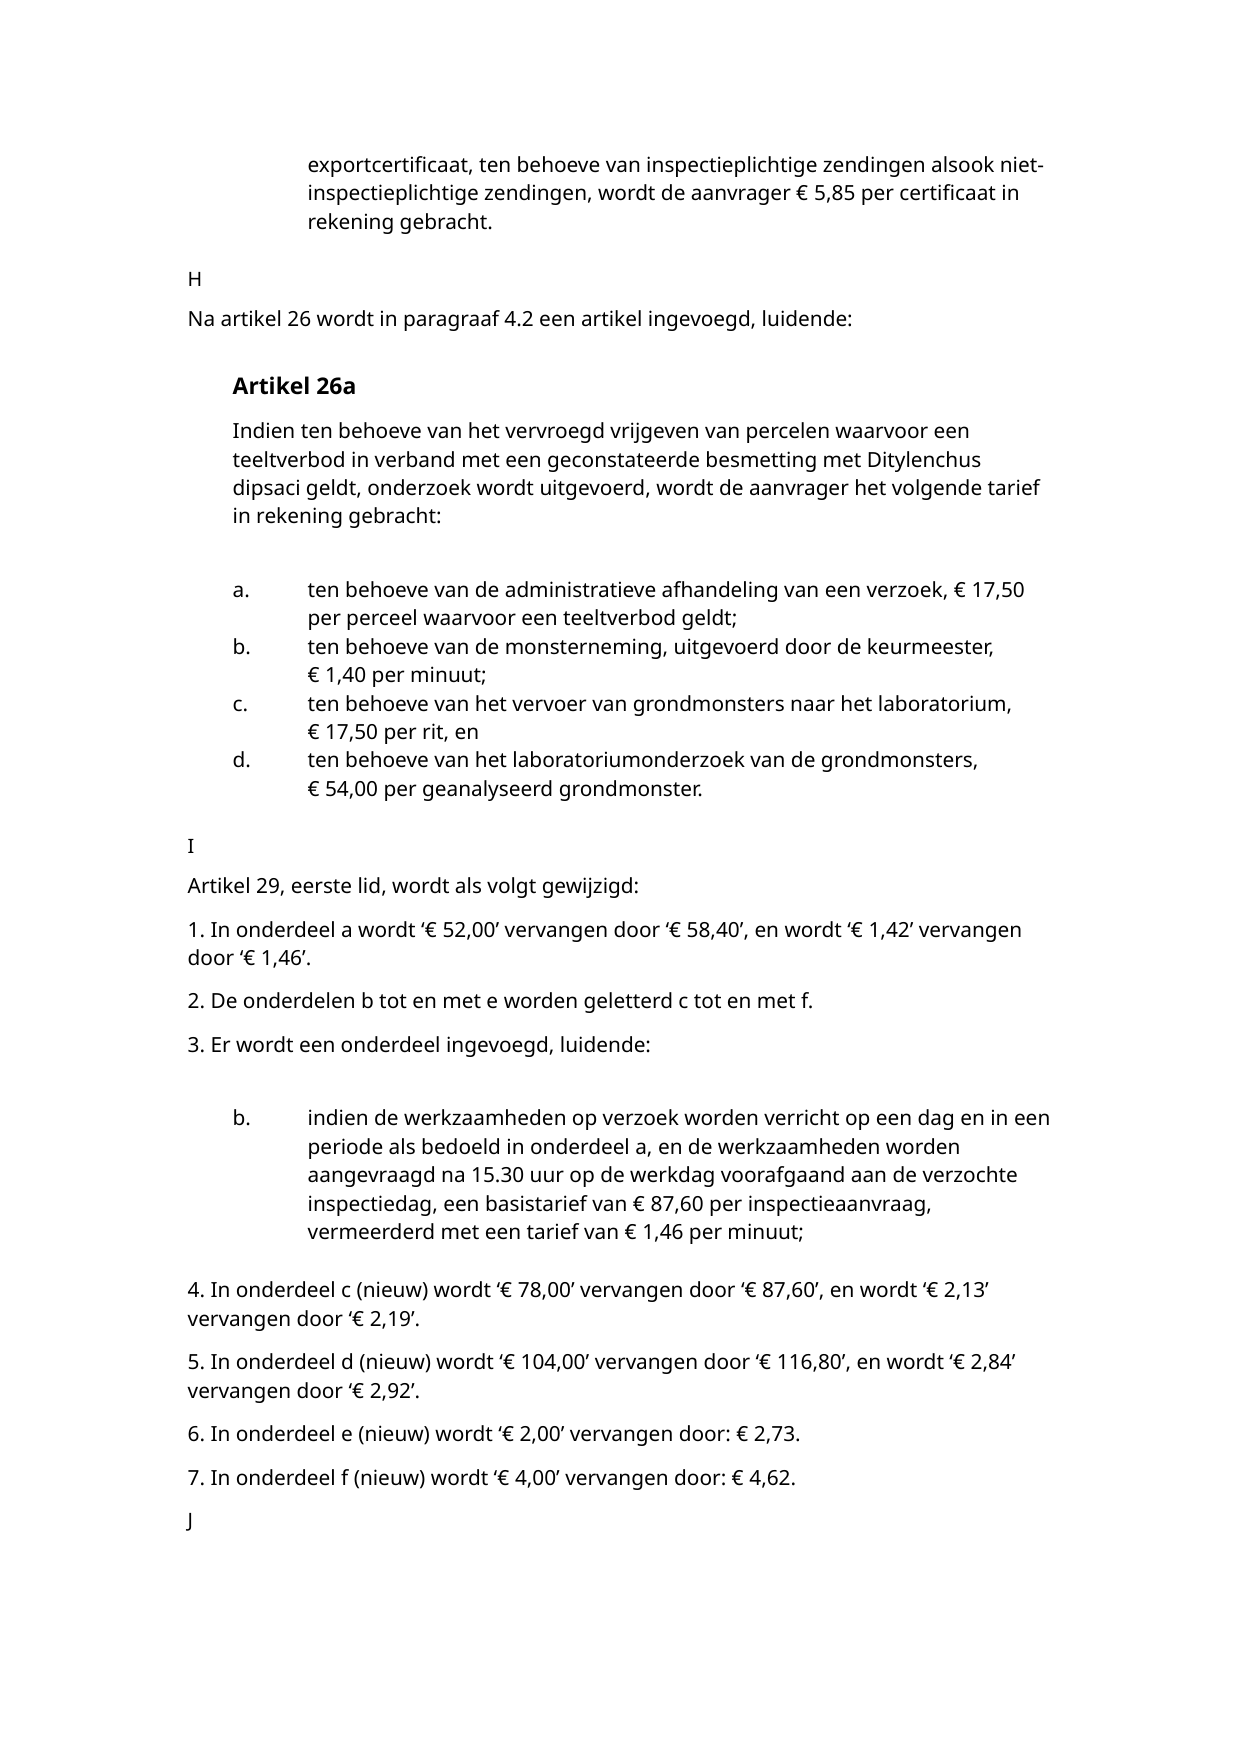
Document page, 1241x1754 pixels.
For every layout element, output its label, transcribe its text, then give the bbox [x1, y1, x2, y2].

text 7. In onderdeel f (nieuw) wordt ‘€ 4,00’ vervangen door: € 4,62. [187, 1463, 1053, 1491]
text J [187, 1506, 1053, 1533]
text Na artikel 26 wordt in paragraaf 4.2 een artikel ingevoegd, luidende: [187, 304, 1053, 332]
text 6. In onderdeel e (nieuw) wordt ‘€ 2,00’ vervangen door: € 2,73. [187, 1419, 1053, 1448]
text 3. Er wordt een onderdeel ingevoegd, luidende: [187, 1030, 1053, 1058]
text 5. In onderdeel d (nieuw) wordt ‘€ 104,00’ vervangen door ‘€ 116,80’, en wordt ‘€ 2,84’ vervangen door ‘€ 2,92’. [187, 1347, 1053, 1404]
list indien de werkzaamheden op verzoek worden verricht op een dag en in een periode als bedoeld in onderdeel a, en de werkzaamheden worden aangevraagd na 15.30 uur op de werkdag voorafgaand aan de verzochte inspectiedag, een basistarief van € 87,60 per inspectieaanvraag, vermeerderd met een tarief van € 1,46 per minuut; [232, 1103, 1053, 1246]
subtitle Artikel 26a [232, 370, 1053, 401]
text Artikel 29, eerste lid, wordt als volgt gewijzigd: [187, 871, 1053, 900]
text 2. De onderdelen b tot en met e worden geletterd c tot en met f. [187, 987, 1053, 1015]
list exportcertificaat, ten behoeve van inspectieplichtige zendingen alsook niet-inspectieplichtige zendingen, wordt de aanvrager € 5,85 per certificaat in rekening gebracht. [232, 150, 1053, 235]
text I [187, 832, 1053, 859]
text 1. In onderdeel a wordt ‘€ 52,00’ vervangen door ‘€ 58,40’, en wordt ‘€ 1,42’ vervangen door ‘€ 1,46’. [187, 915, 1053, 972]
list ten behoeve van het laboratoriumonderzoek van de grondmonsters, € 54,00 per geanalyseerd grondmonster. [232, 746, 1053, 802]
text H [187, 265, 1053, 292]
list ten behoeve van de administratieve afhandeling van een verzoek, € 17,50 per perceel waarvoor een teeltverbod geldt; [232, 575, 1053, 632]
text Indien ten behoeve van het vervroegd vrijgeven van percelen waarvoor een teeltverbod in verband met een geconstateerde besmetting met Ditylenchus dipsaci geldt, onderzoek wordt uitgevoerd, wordt de aanvrager het volgende tarief in rekening gebracht: [232, 416, 1053, 530]
list ten behoeve van de monsterneming, uitgevoerd door de keurmeester, € 1,40 per minuut; [232, 632, 1053, 689]
text 4. In onderdeel c (nieuw) wordt ‘€ 78,00’ vervangen door ‘€ 87,60’, en wordt ‘€ 2,13’ vervangen door ‘€ 2,19’. [187, 1276, 1053, 1332]
list ten behoeve van het vervoer van grondmonsters naar het laboratorium, € 17,50 per rit, en [232, 689, 1053, 746]
